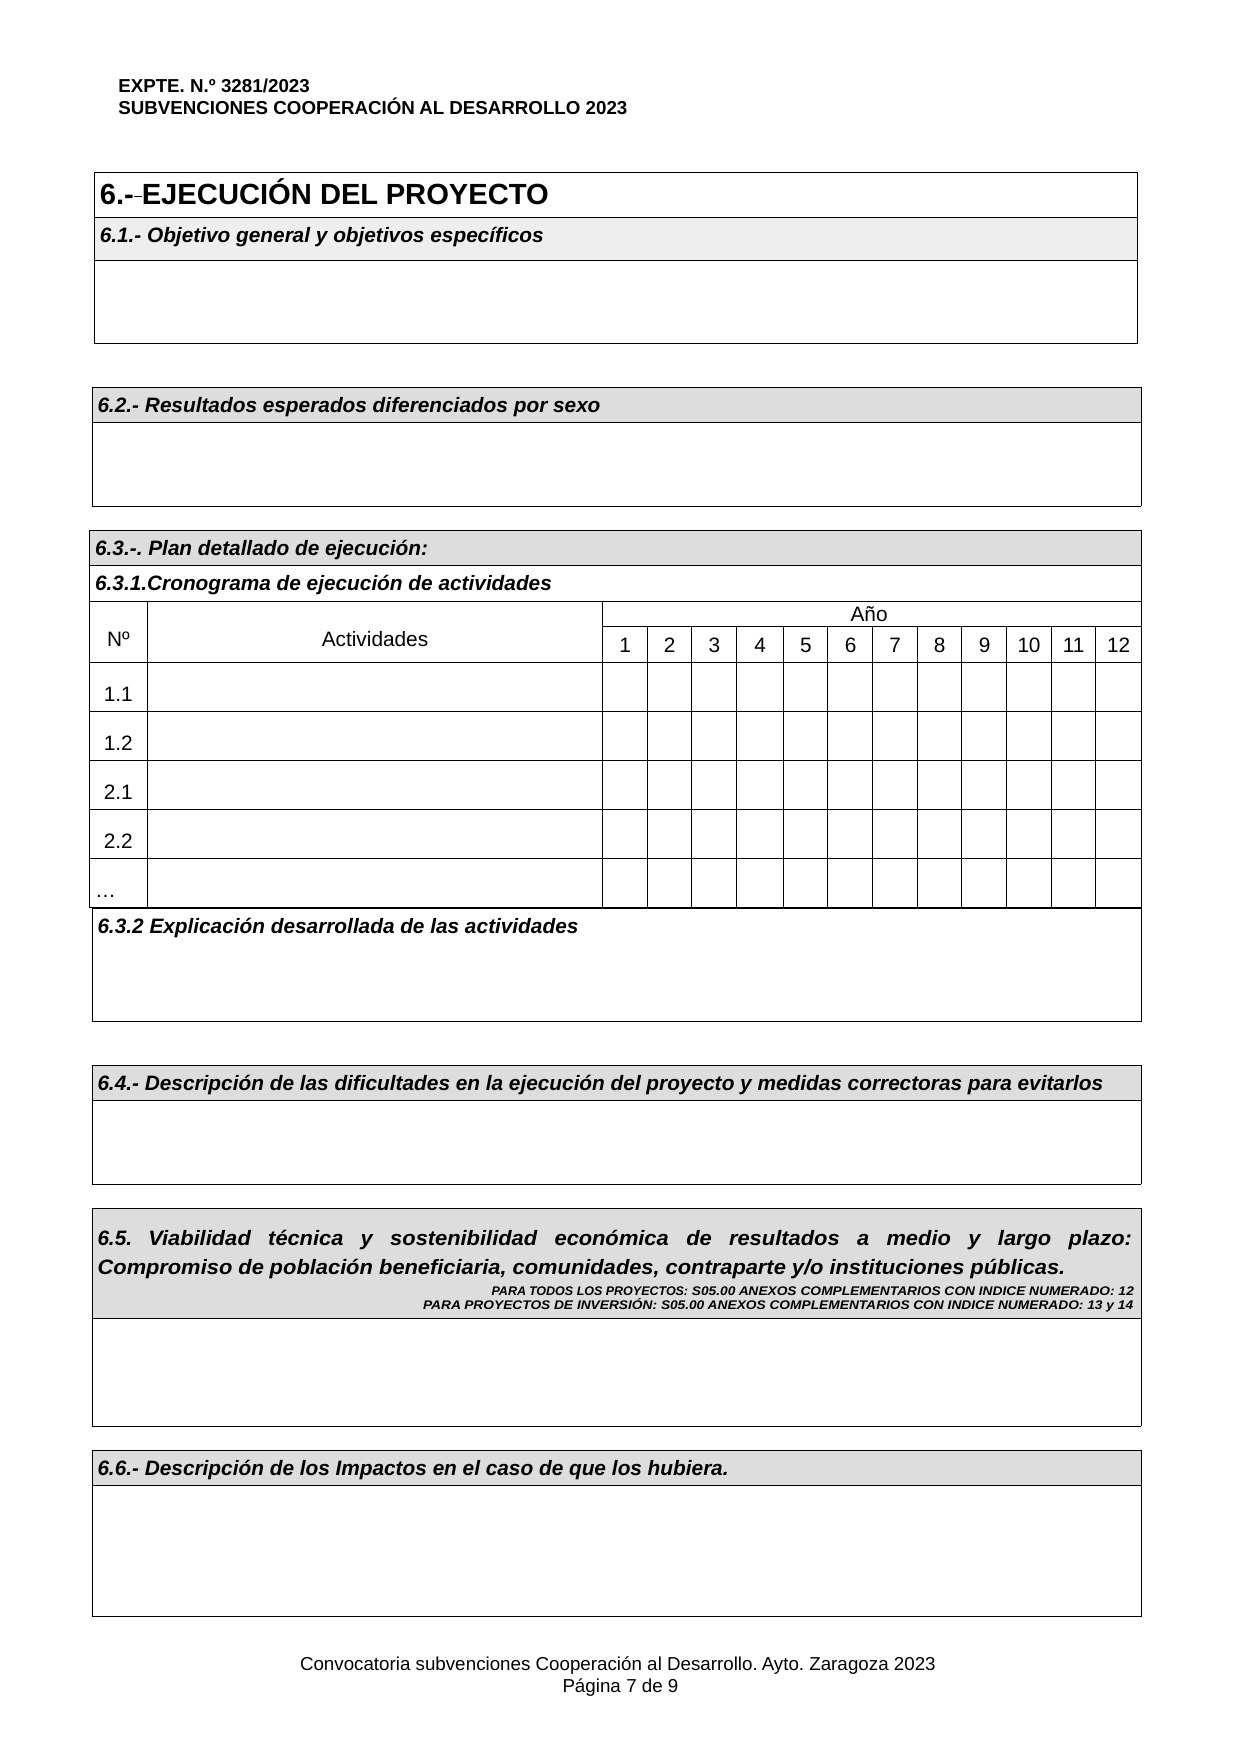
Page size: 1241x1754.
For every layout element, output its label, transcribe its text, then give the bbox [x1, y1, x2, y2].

table_cell [962, 761, 1006, 809]
table_cell [603, 712, 647, 760]
table_cell [692, 761, 736, 809]
table_cell [873, 810, 917, 858]
table_cell [1052, 859, 1095, 907]
table_cell 7 [873, 627, 917, 662]
table_cell [148, 712, 602, 760]
table_cell [93, 1101, 1141, 1184]
table_cell [1007, 859, 1051, 907]
table_cell [737, 761, 783, 809]
table_cell 8 [918, 627, 961, 662]
table_cell [918, 663, 961, 711]
table_header 6.5. Viabilidad técnica y sostenibilidad económica de resultados a medio y largo plazo: Compromiso de población beneficiaria, comunidades, contraparte y/o instituciones públicas. PARA TODOS LOS PROYECTOS: S05.00 ANEXOS COMPLEMENTARIOS CON INDICE NUMERADO: 12 PARA PROYECTOS DE INVERSIÓN: S05.00 ANEXOS COMPLEMENTARIOS CON INDICE NUMERADO: 13 y 14 [93, 1209, 1141, 1318]
table_cell [1052, 663, 1095, 711]
table_cell [148, 859, 602, 907]
table_cell [93, 423, 1141, 506]
table_cell [828, 810, 872, 858]
table_cell [1052, 712, 1095, 760]
table_cell [918, 761, 961, 809]
table_cell [962, 810, 1006, 858]
table_header 6.2.- Resultados esperados diferenciados por sexo [93, 388, 1141, 422]
table_cell 10 [1007, 627, 1051, 662]
table_cell [148, 663, 602, 711]
table_cell [873, 761, 917, 809]
table_cell [648, 761, 691, 809]
table_cell [1096, 761, 1141, 809]
table_cell [737, 712, 783, 760]
table_cell 9 [962, 627, 1006, 662]
table_header 6.6.- Descripción de los Impactos en el caso de que los hubiera. [93, 1451, 1141, 1485]
table_cell 3 [692, 627, 736, 662]
table_header Actividades [148, 602, 602, 662]
table_cell [784, 712, 827, 760]
table_cell [873, 712, 917, 760]
table_cell 6 [828, 627, 872, 662]
table_cell 12 [1096, 627, 1141, 662]
table_header 6.3.-. Plan detallado de ejecución: [90, 531, 1141, 565]
table_cell [962, 859, 1006, 907]
table_header 6.3.2 Explicación desarrollada de las actividades [93, 909, 1141, 1021]
table_cell 1.2 [90, 712, 147, 760]
table_cell [648, 859, 691, 907]
table_cell [1096, 712, 1141, 760]
table_cell 11 [1052, 627, 1095, 662]
table_cell [873, 859, 917, 907]
table_cell [603, 761, 647, 809]
table_cell [1052, 761, 1095, 809]
table_cell 2.1 [90, 761, 147, 809]
table_cell [692, 712, 736, 760]
table_cell [603, 810, 647, 858]
table_cell [784, 761, 827, 809]
table_cell [692, 810, 736, 858]
table_cell [148, 761, 602, 809]
table_cell [1096, 859, 1141, 907]
table_cell … [90, 859, 147, 907]
table_cell [737, 859, 783, 907]
table_cell [828, 859, 872, 907]
table_header Año [603, 602, 1141, 626]
table_cell [692, 663, 736, 711]
table_cell [1007, 712, 1051, 760]
table_cell [737, 810, 783, 858]
table_cell [828, 712, 872, 760]
table_cell [93, 1486, 1141, 1616]
table_cell [918, 859, 961, 907]
table_cell 4 [737, 627, 783, 662]
table_cell [737, 663, 783, 711]
table_cell [828, 761, 872, 809]
table_header 6.- EJECUCIÓN DEL PROYECTO [95, 173, 1137, 217]
table_cell [648, 663, 691, 711]
table_cell [692, 859, 736, 907]
table_cell [603, 859, 647, 907]
table_cell [828, 663, 872, 711]
table_cell [1052, 810, 1095, 858]
table_cell 6.1.- Objetivo general y objetivos específicos [95, 218, 1137, 260]
table_cell [918, 810, 961, 858]
table_cell [148, 810, 602, 858]
table_cell [873, 663, 917, 711]
table_cell [93, 1319, 1141, 1426]
table_cell [784, 859, 827, 907]
table_cell [784, 810, 827, 858]
table_cell [962, 663, 1006, 711]
table_cell [918, 712, 961, 760]
table_cell 2 [648, 627, 691, 662]
table_cell [1007, 810, 1051, 858]
table_cell 1 [603, 627, 647, 662]
table_cell 2.2 [90, 810, 147, 858]
table_cell [648, 810, 691, 858]
table_cell 1.1 [90, 663, 147, 711]
table_cell [1096, 810, 1141, 858]
table_cell [1096, 663, 1141, 711]
table_cell 5 [784, 627, 827, 662]
table_cell [962, 712, 1006, 760]
table_header Nº [90, 602, 147, 662]
table_header 6.4.- Descripción de las dificultades en la ejecución del proyecto y medidas correctoras para evitarlos [93, 1066, 1141, 1100]
table_cell 6.3.1.Cronograma de ejecución de actividades [90, 566, 1141, 601]
table_cell [648, 712, 691, 760]
table_cell [784, 663, 827, 711]
table_cell [603, 663, 647, 711]
table_cell [95, 261, 1137, 343]
table_cell [1007, 663, 1051, 711]
table_cell [1007, 761, 1051, 809]
